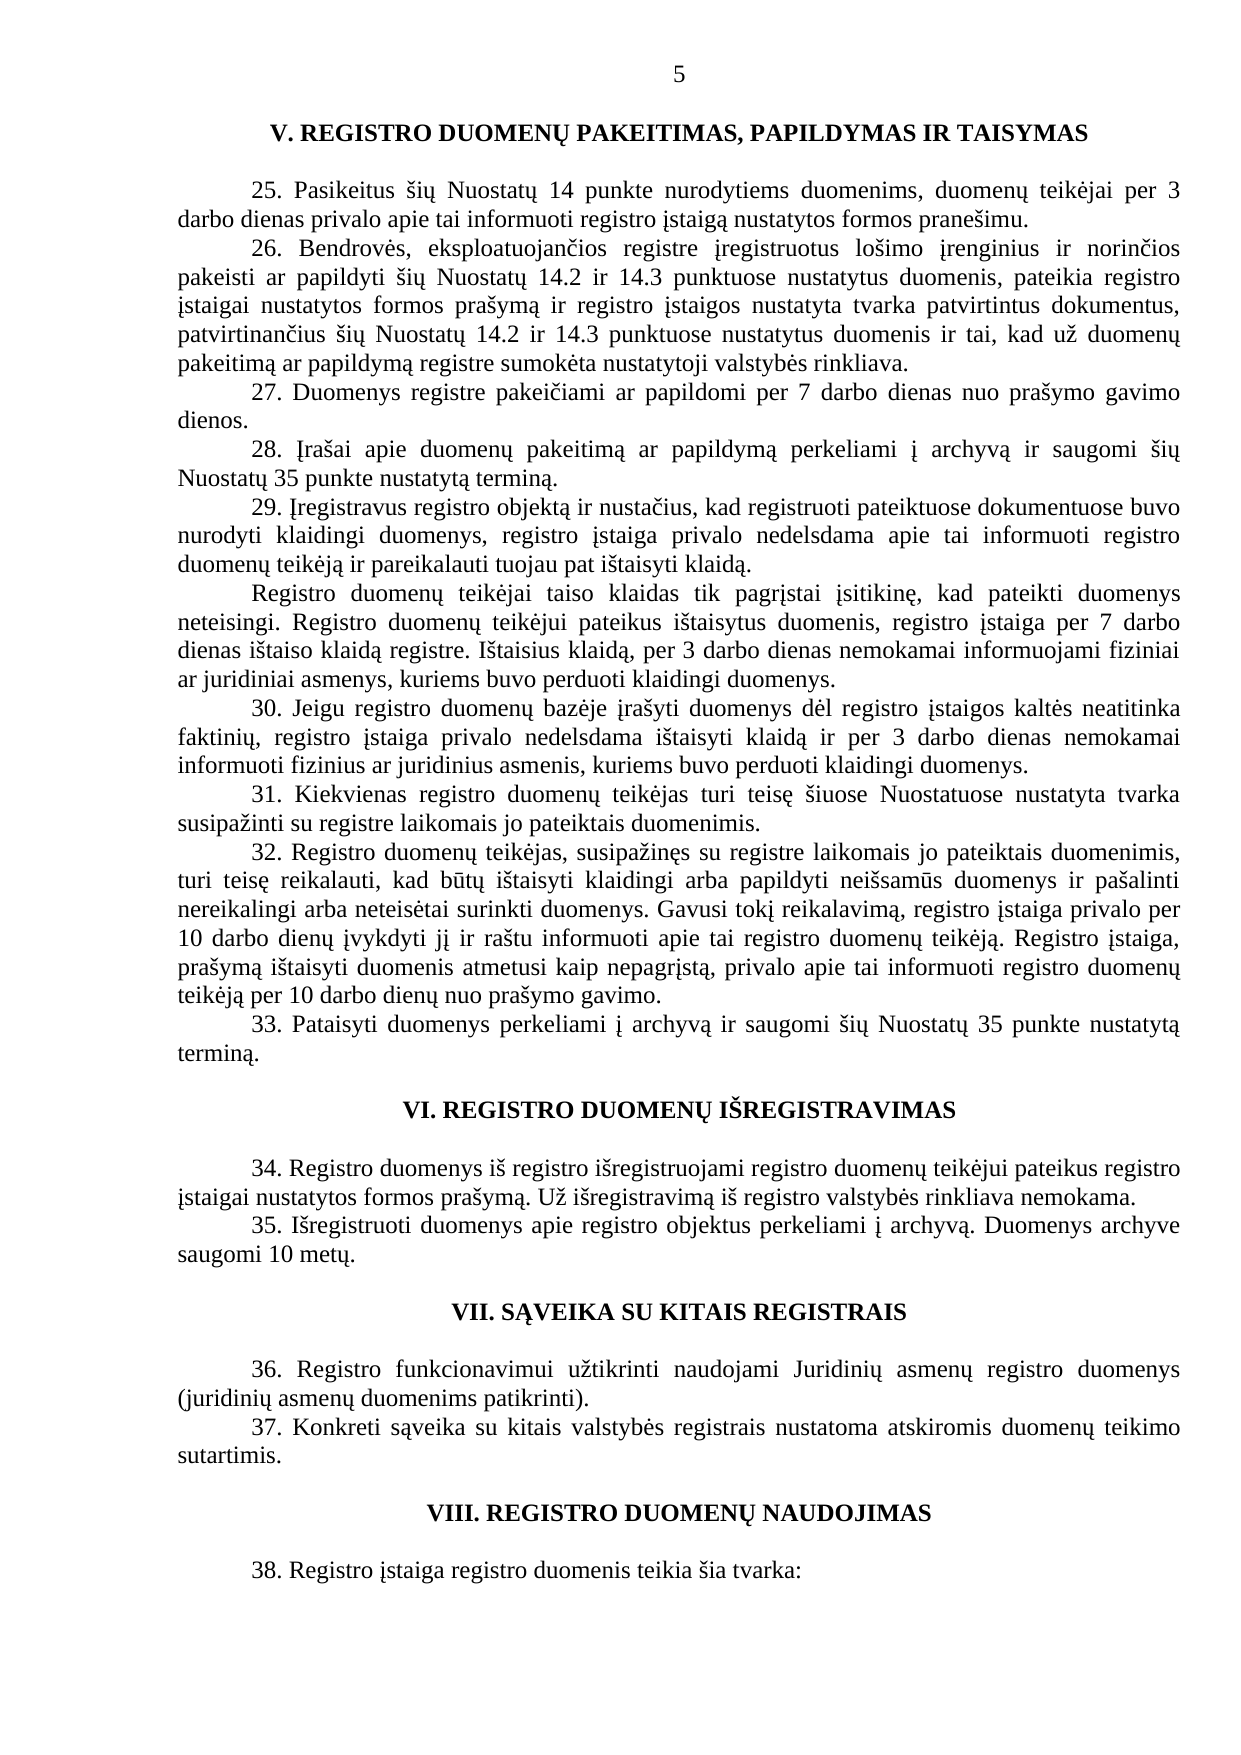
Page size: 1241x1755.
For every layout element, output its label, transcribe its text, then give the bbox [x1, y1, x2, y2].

text VIII. REGISTRO DUOMENŲ NAUDOJIMAS [177, 1498, 1181, 1527]
text Registro duomenų teikėjai taiso klaidas tik pagrįstai įsitikinę, kad pateikti duomenys neteisingi. Registro duomenų teikėjui pateikus ištaisytus duomenis, registro įstaiga per 7 darbo dienas ištaiso klaidą registre. Ištaisius klaidą, per 3 darbo dienas nemokamai informuojami fiziniai ar juridiniai asmenys, kuriems buvo perduoti klaidingi duomenys. [177, 578, 1181, 693]
text 38. Registro įstaiga registro duomenis teikia šia tvarka: [177, 1556, 1181, 1584]
text 35. Išregistruoti duomenys apie registro objektus perkeliami į archyvą. Duomenys archyve saugomi 10 metų. [177, 1211, 1181, 1268]
text 29. Įregistravus registro objektą ir nustačius, kad registruoti pateiktuose dokumentuose buvo nurodyti klaidingi duomenys, registro įstaiga privalo nedelsdama apie tai informuoti registro duomenų teikėją ir pareikalauti tuojau pat ištaisyti klaidą. [177, 492, 1181, 578]
text 34. Registro duomenys iš registro išregistruojami registro duomenų teikėjui pateikus registro įstaigai nustatytos formos prašymą. Už išregistravimą iš registro valstybės rinkliava nemokama. [177, 1153, 1181, 1211]
text VI. REGISTRO DUOMENŲ IŠREGISTRAVIMAS [177, 1096, 1181, 1124]
text VII. SĄVEIKA SU KITAIS REGISTRAIS [177, 1297, 1181, 1326]
text 32. Registro duomenų teikėjas, susipažinęs su registre laikomais jo pateiktais duomenimis, turi teisę reikalauti, kad būtų ištaisyti klaidingi arba papildyti neišsamūs duomenys ir pašalinti nereikalingi arba neteisėtai surinkti duomenys. Gavusi tokį reikalavimą, registro įstaiga privalo per 10 darbo dienų įvykdyti jį ir raštu informuoti apie tai registro duomenų teikėją. Registro įstaiga, prašymą ištaisyti duomenis atmetusi kaip nepagrįstą, privalo apie tai informuoti registro duomenų teikėją per 10 darbo dienų nuo prašymo gavimo. [177, 837, 1181, 1009]
text 31. Kiekvienas registro duomenų teikėjas turi teisę šiuose Nuostatuose nustatyta tvarka susipažinti su registre laikomais jo pateiktais duomenimis. [177, 779, 1181, 837]
text 33. Pataisyti duomenys perkeliami į archyvą ir saugomi šių Nuostatų 35 punkte nustatytą terminą. [177, 1009, 1181, 1067]
text 27. Duomenys registre pakeičiami ar papildomi per 7 darbo dienas nuo prašymo gavimo dienos. [177, 377, 1181, 434]
text 36. Registro funkcionavimui užtikrinti naudojami Juridinių asmenų registro duomenys (juridinių asmenų duomenims patikrinti). [177, 1354, 1181, 1412]
text V. REGISTRO DUOMENŲ PAKEITIMAS, PAPILDYMAS IR TAISYMAS [177, 118, 1181, 147]
text 30. Jeigu registro duomenų bazėje įrašyti duomenys dėl registro įstaigos kaltės neatitinka faktinių, registro įstaiga privalo nedelsdama ištaisyti klaidą ir per 3 darbo dienas nemokamai informuoti fizinius ar juridinius asmenis, kuriems buvo perduoti klaidingi duomenys. [177, 693, 1181, 779]
text 25. Pasikeitus šių Nuostatų 14 punkte nurodytiems duomenims, duomenų teikėjai per 3 darbo dienas privalo apie tai informuoti registro įstaigą nustatytos formos pranešimu. [177, 176, 1181, 233]
text 37. Konkreti sąveika su kitais valstybės registrais nustatoma atskiromis duomenų teikimo sutartimis. [177, 1412, 1181, 1469]
text 28. Įrašai apie duomenų pakeitimą ar papildymą perkeliami į archyvą ir saugomi šių Nuostatų 35 punkte nustatytą terminą. [177, 434, 1181, 492]
text 26. Bendrovės, eksploatuojančios registre įregistruotus lošimo įrenginius ir norinčios pakeisti ar papildyti šių Nuostatų 14.2 ir 14.3 punktuose nustatytus duomenis, pateikia registro įstaigai nustatytos formos prašymą ir registro įstaigos nustatyta tvarka patvirtintus dokumentus, patvirtinančius šių Nuostatų 14.2 ir 14.3 punktuose nustatytus duomenis ir tai, kad už duomenų pakeitimą ar papildymą registre sumokėta nustatytoji valstybės rinkliava. [177, 233, 1181, 377]
